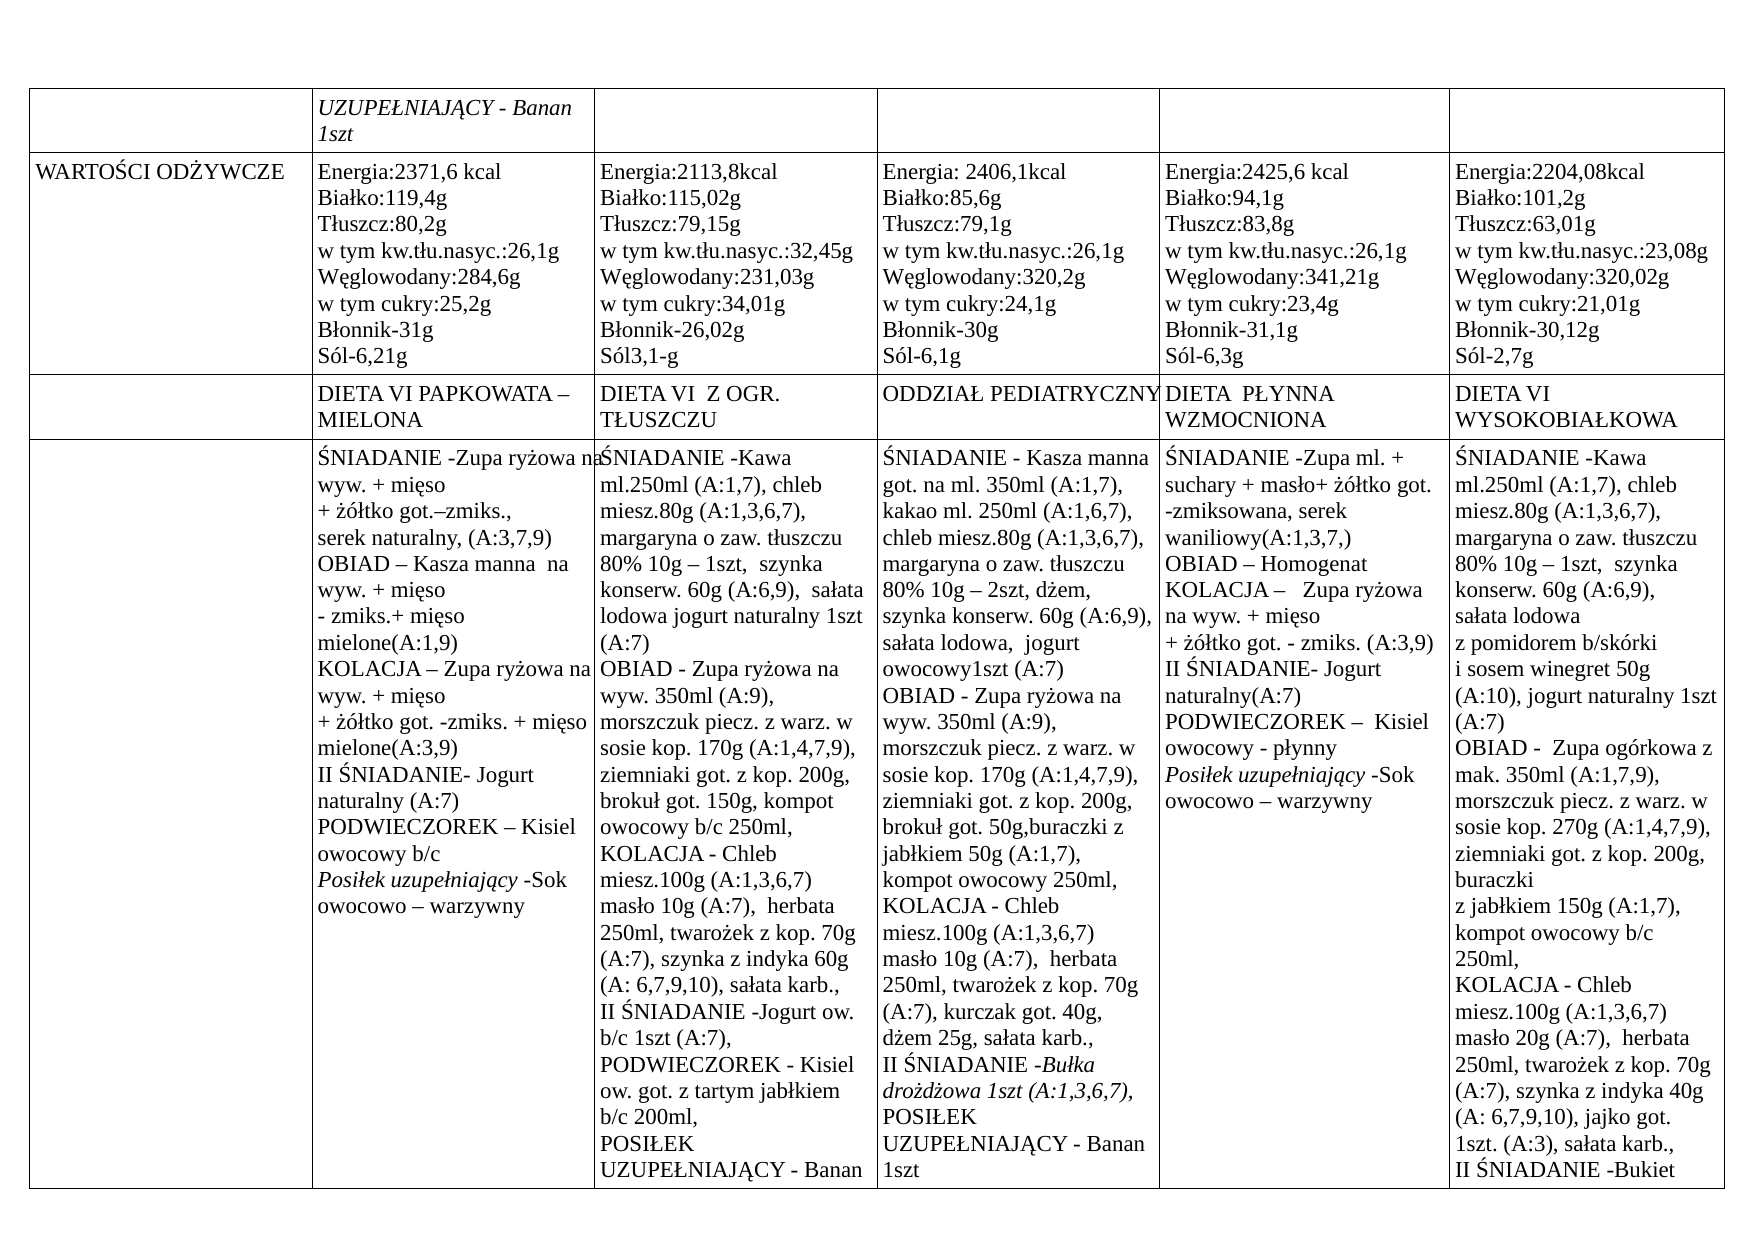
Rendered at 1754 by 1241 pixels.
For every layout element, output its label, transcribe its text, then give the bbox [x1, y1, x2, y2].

table_cell Energia: 2406,1kcal Białko:85,6g Tłuszcz:79,1g w tym kw.tłu.nasyc.:26,1g Węglowodany:320,2g w tym cukry:24,1g Błonnik-30g Sól-6,1g [878, 153, 1159, 374]
table_cell Energia:2425,6 kcal Białko:94,1g Tłuszcz:83,8g w tym kw.tłu.nasyc.:26,1g Węglowodany:341,21g w tym cukry:23,4g Błonnik-31,1g Sól-6,3g [1160, 153, 1449, 374]
table_cell DIETA PŁYNNA WZMOCNIONA [1160, 375, 1449, 439]
table_cell Energia:2113,8kcal Białko:115,02g Tłuszcz:79,15g w tym kw.tłu.nasyc.:32,45g Węglowodany:231,03g w tym cukry:34,01g Błonnik-26,02g Sól3,1-g [595, 153, 877, 374]
table_cell ŚNIADANIE -Kawa ml.250ml (A:1,7), chleb miesz.80g (A:1,3,6,7), margaryna o zaw. tłuszczu 80% 10g – 1szt, szynka konserw. 60g (A:6,9), sałata lodowa z pomidorem b/skórki i sosem winegret 50g (A:10), jogurt naturalny 1szt (A:7) OBIAD - Zupa ogórkowa z mak. 350ml (A:1,7,9), morszczuk piecz. z warz. w sosie kop. 270g (A:1,4,7,9), ziemniaki got. z kop. 200g, buraczki z jabłkiem 150g (A:1,7), kompot owocowy b/c 250ml, KOLACJA - Chleb miesz.100g (A:1,3,6,7) masło 20g (A:7), herbata 250ml, twarożek z kop. 70g (A:7), szynka z indyka 40g (A: 6,7,9,10), jajko got. 1szt. (A:3), sałata karb., II ŚNIADANIE -Bukiet [1450, 440, 1724, 1188]
table_cell DIETA VI Z OGR. TŁUSZCZU [595, 375, 877, 439]
table_cell [30, 89, 312, 152]
table_cell DIETA VI WYSOKOBIAŁKOWA [1450, 375, 1724, 439]
table_cell [30, 375, 312, 439]
table_cell [1450, 89, 1724, 152]
table_cell ŚNIADANIE -Kawa ml.250ml (A:1,7), chleb miesz.80g (A:1,3,6,7), margaryna o zaw. tłuszczu 80% 10g – 1szt, szynka konserw. 60g (A:6,9), sałata lodowa jogurt naturalny 1szt (A:7) OBIAD - Zupa ryżowa na wyw. 350ml (A:9), morszczuk piecz. z warz. w sosie kop. 170g (A:1,4,7,9), ziemniaki got. z kop. 200g, brokuł got. 150g, kompot owocowy b/c 250ml, KOLACJA - Chleb miesz.100g (A:1,3,6,7) masło 10g (A:7), herbata 250ml, twarożek z kop. 70g (A:7), szynka z indyka 60g (A: 6,7,9,10), sałata karb., II ŚNIADANIE -Jogurt ow. b/c 1szt (A:7), PODWIECZOREK - Kisiel ow. got. z tartym jabłkiem b/c 200ml, POSIŁEK UZUPEŁNIAJĄCY - Banan 1szt [595, 440, 877, 1188]
table_cell ODDZIAŁ PEDIATRYCZNY [878, 375, 1159, 439]
table_cell ŚNIADANIE -Zupa ryżowa na wyw. + mięso + żółtko got.–zmiks., serek naturalny, (A:3,7,9) OBIAD – Kasza manna na wyw. + mięso - zmiks.+ mięso mielone(A:1,9) KOLACJA – Zupa ryżowa na wyw. + mięso + żółtko got. -zmiks. + mięso mielone(A:3,9) II ŚNIADANIE- Jogurt naturalny (A:7) PODWIECZOREK – Kisiel owocowy b/c Posiłek uzupełniający -Sok owocowo – warzywny [313, 440, 594, 1188]
table_cell [878, 89, 1159, 152]
table_cell DIETA VI PAPKOWATA – MIELONA [313, 375, 594, 439]
table_cell Energia:2204,08kcal Białko:101,2g Tłuszcz:63,01g w tym kw.tłu.nasyc.:23,08g Węglowodany:320,02g w tym cukry:21,01g Błonnik-30,12g Sól-2,7g [1450, 153, 1724, 374]
table_cell ŚNIADANIE - Kasza manna got. na ml. 350ml (A:1,7), kakao ml. 250ml (A:1,6,7), chleb miesz.80g (A:1,3,6,7), margaryna o zaw. tłuszczu 80% 10g – 2szt, dżem, szynka konserw. 60g (A:6,9), sałata lodowa, jogurt owocowy1szt (A:7) OBIAD - Zupa ryżowa na wyw. 350ml (A:9), morszczuk piecz. z warz. w sosie kop. 170g (A:1,4,7,9), ziemniaki got. z kop. 200g, brokuł got. 50g,buraczki z jabłkiem 50g (A:1,7), kompot owocowy 250ml, KOLACJA - Chleb miesz.100g (A:1,3,6,7) masło 10g (A:7), herbata 250ml, twarożek z kop. 70g (A:7), kurczak got. 40g, dżem 25g, sałata karb., II ŚNIADANIE -Bułka drożdżowa 1szt (A:1,3,6,7), POSIŁEK UZUPEŁNIAJĄCY - Banan 1szt [878, 440, 1159, 1188]
table_cell [30, 440, 312, 1188]
table_cell WARTOŚCI ODŻYWCZE [30, 153, 312, 374]
table_cell ŚNIADANIE -Zupa ml. + suchary + masło+ żółtko got. -zmiksowana, serek waniliowy(A:1,3,7,) OBIAD – Homogenat KOLACJA – Zupa ryżowa na wyw. + mięso + żółtko got. - zmiks. (A:3,9) II ŚNIADANIE- Jogurt naturalny(A:7) PODWIECZOREK – Kisiel owocowy - płynny Posiłek uzupełniający -Sok owocowo – warzywny [1160, 440, 1449, 1188]
table_cell Energia:2371,6 kcal Białko:119,4g Tłuszcz:80,2g w tym kw.tłu.nasyc.:26,1g Węglowodany:284,6g w tym cukry:25,2g Błonnik-31g Sól-6,21g [313, 153, 594, 374]
table_cell UZUPEŁNIAJĄCY - Banan 1szt [313, 89, 594, 152]
table_cell [1160, 89, 1449, 152]
table_cell [595, 89, 877, 152]
